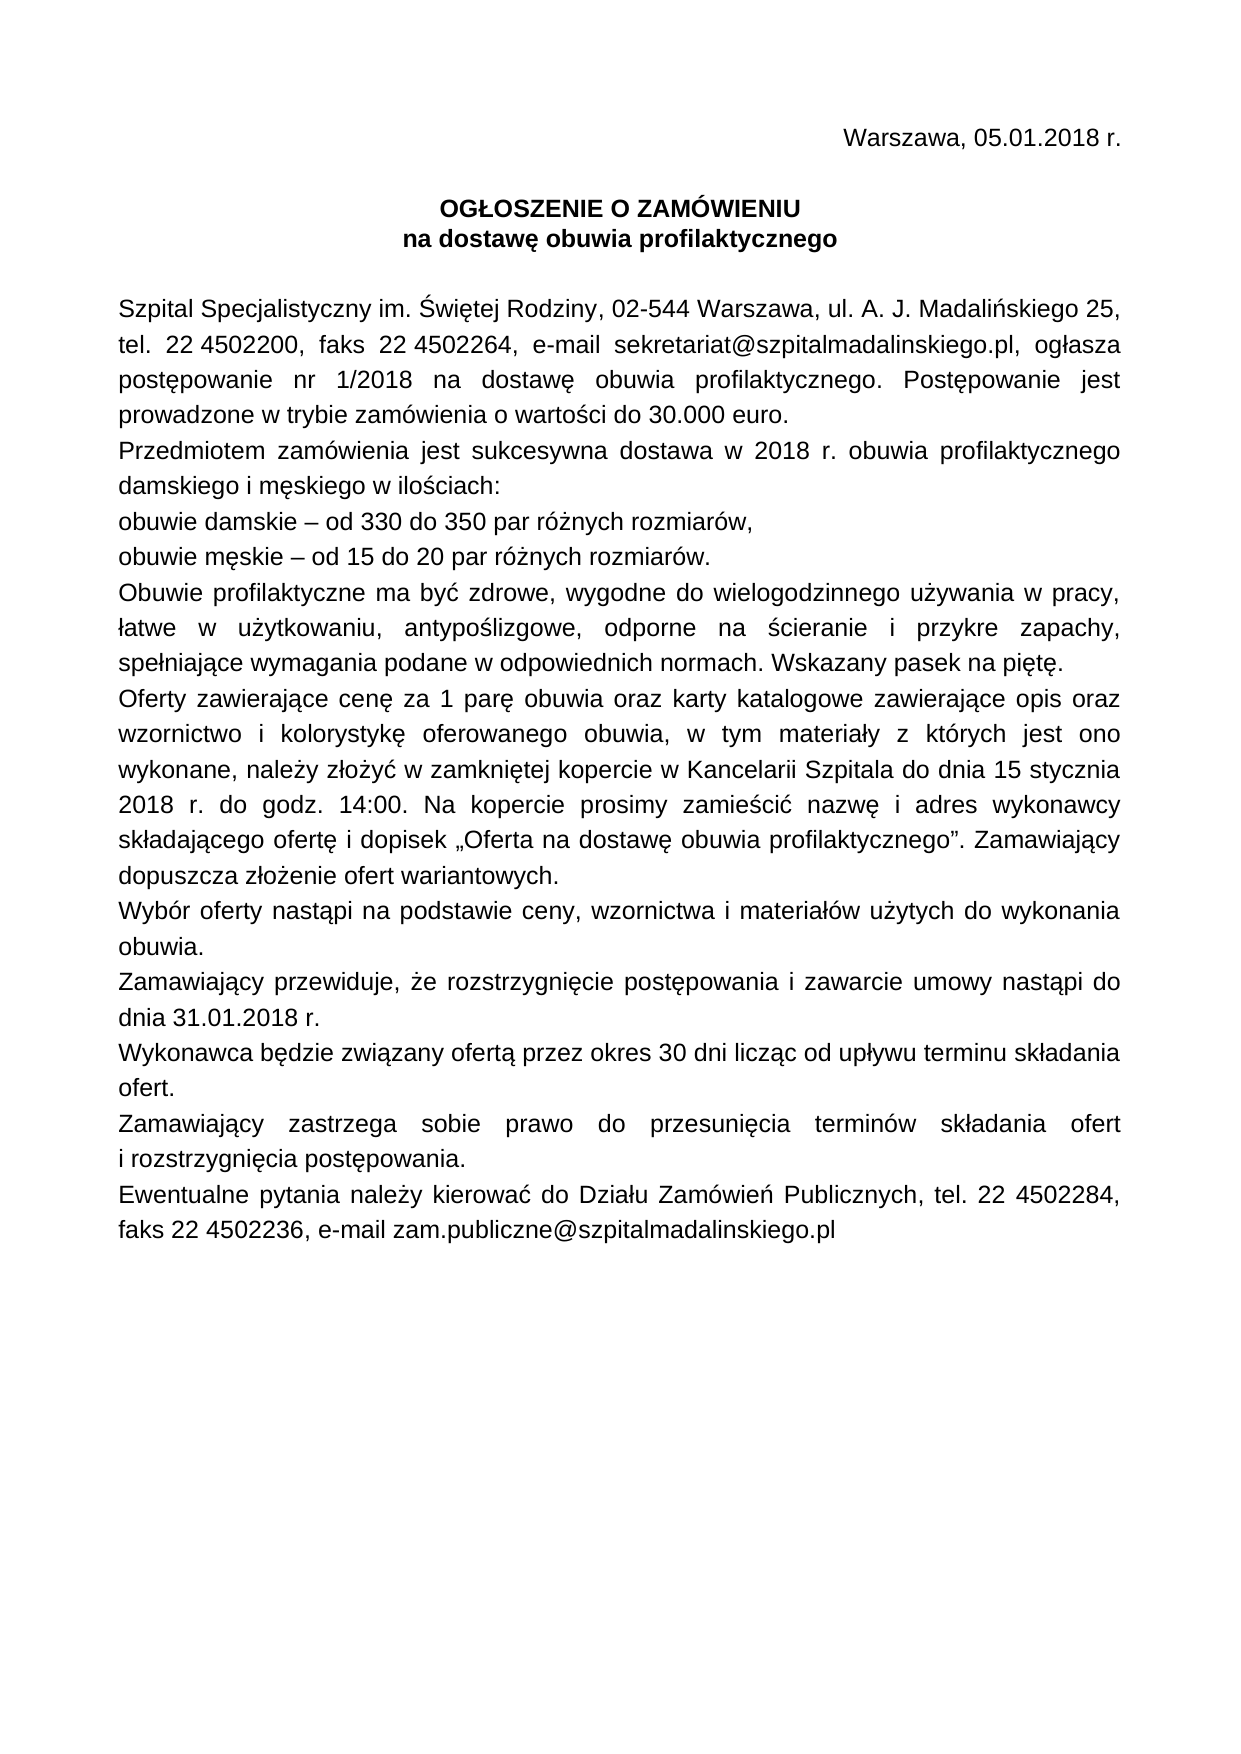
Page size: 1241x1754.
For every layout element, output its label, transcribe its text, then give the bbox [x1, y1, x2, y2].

text Zamawiający zastrzega sobie prawo do przesunięcia terminów składania ofert i rozstrzygnięcia postępowania. [118, 1104, 1122, 1175]
text Oferty zawierające cenę za 1 parę obuwia oraz karty katalogowe zawierające opis oraz wzornictwo i kolorystykę oferowanego obuwia, w tym materiały z których jest ono wykonane, należy złożyć w zamkniętej kopercie w Kancelarii Szpitala do dnia 15 stycznia 2018 r. do godz. 14:00. Na kopercie prosimy zamieścić nazwę i adres wykonawcy składającego ofertę i dopisek „Oferta na dostawę obuwia profilaktycznego”. Zamawiający dopuszcza złożenie ofert wariantowych. [118, 679, 1122, 891]
text Wykonawca będzie związany ofertą przez okres 30 dni licząc od upływu terminu składania ofert. [118, 1033, 1122, 1104]
text Zamawiający przewiduje, że rozstrzygnięcie postępowania i zawarcie umowy nastąpi do dnia 31.01.2018 r. [118, 962, 1122, 1033]
text Szpital Specjalistyczny im. Świętej Rodziny, 02-544 Warszawa, ul. A. J. Madalińskiego 25, tel. 22 4502200, faks 22 4502264, e-mail sekretariat@szpitalmadalinskiego.pl, ogłasza postępowanie nr 1/2018 na dostawę obuwia profilaktycznego. Postępowanie jest prowadzone w trybie zamówienia o wartości do 30.000 euro. [118, 289, 1122, 431]
text Wybór oferty nastąpi na podstawie ceny, wzornictwa i materiałów użytych do wykonania obuwia. [118, 891, 1122, 962]
text na dostawę obuwia profilaktycznego [118, 224, 1122, 254]
text OGŁOSZENIE O ZAMÓWIENIU [118, 189, 1122, 224]
text Warszawa, 05.01.2018 r. [118, 118, 1122, 153]
text Obuwie profilaktyczne ma być zdrowe, wygodne do wielogodzinnego używania w pracy, łatwe w użytkowaniu, antypoślizgowe, odporne na ścieranie i przykre zapachy, spełniające wymagania podane w odpowiednich normach. Wskazany pasek na piętę. [118, 573, 1122, 679]
text Ewentualne pytania należy kierować do Działu Zamówień Publicznych, tel. 22 4502284, faks 22 4502236, e-mail zam.publiczne@szpitalmadalinskiego.pl [118, 1175, 1122, 1246]
text obuwie męskie – od 15 do 20 par różnych rozmiarów. [118, 537, 1122, 573]
text obuwie damskie – od 330 do 350 par różnych rozmiarów, [118, 502, 1122, 537]
text Przedmiotem zamówienia jest sukcesywna dostawa w 2018 r. obuwia profilaktycznego damskiego i męskiego w ilościach: [118, 431, 1122, 502]
